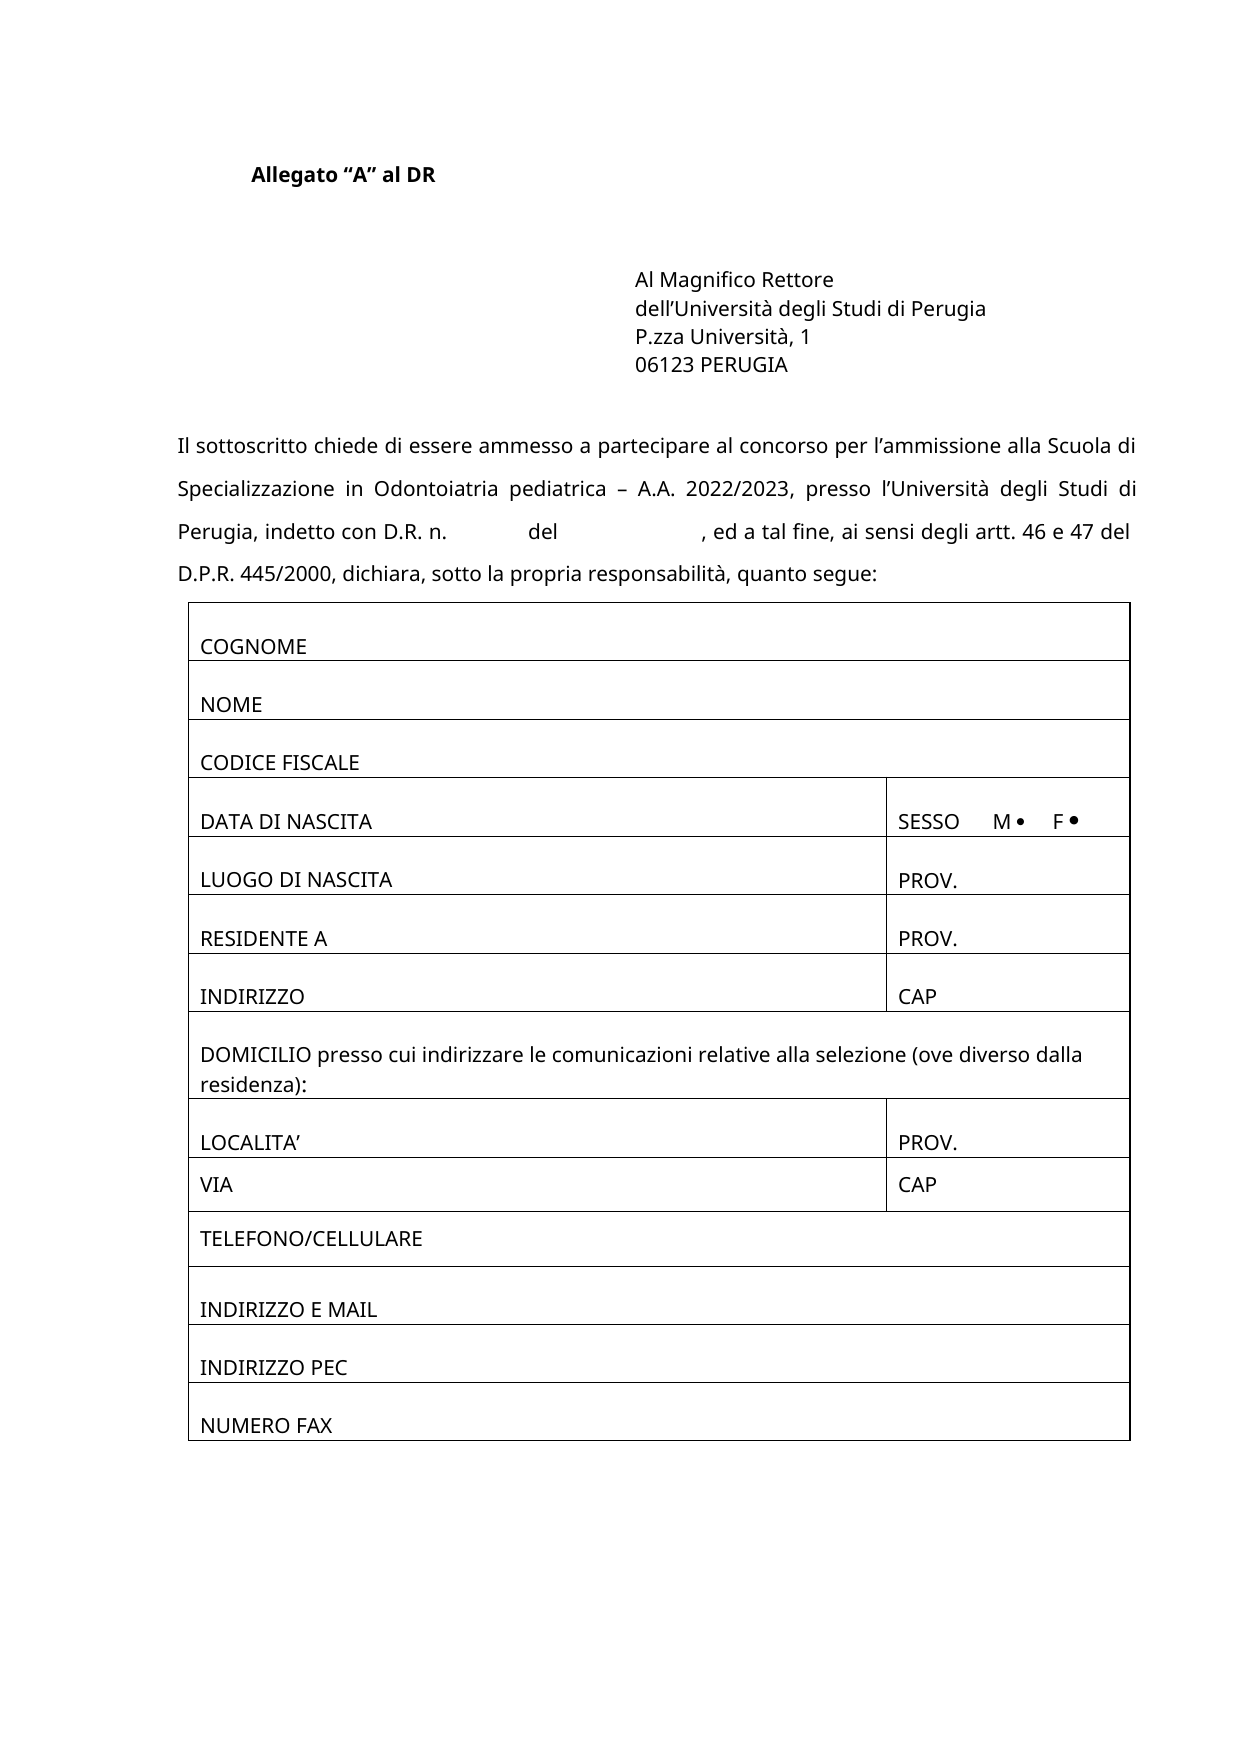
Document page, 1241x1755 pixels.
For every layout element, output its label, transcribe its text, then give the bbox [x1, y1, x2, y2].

table_cell CAP [887, 1158, 1129, 1211]
table_cell PROV. [887, 837, 1129, 894]
table_cell INDIRIZZO [189, 954, 886, 1011]
text Il sottoscritto chiede di essere ammesso a partecipare al concorso per l’ammissione alla Scuola di Specializzazione in Odontoiatria pediatrica – A.A. 2022/2023, presso l’Università degli Studi di Perugia, indetto con D.R. n. del , ed a tal fine, ai sensi degli artt. 46 e 47 del D.P.R. 445/2000, dichiara, sotto la propria responsabilità, quanto segue: [177, 432, 1137, 588]
table_cell LOCALITA’ [189, 1099, 886, 1157]
table_cell CODICE FISCALE [189, 720, 1129, 777]
table_header COGNOME [189, 603, 1129, 660]
table_cell DOMICILIO presso cui indirizzare le comunicazioni relative alla selezione (ove diverso dalla residenza): [189, 1012, 1129, 1098]
table_cell INDIRIZZO E MAIL [189, 1267, 1129, 1324]
text 06123 PERUGIA [635, 351, 1079, 379]
table_cell SESSO M  F  [887, 778, 1129, 836]
text Al Magnifico Rettore [635, 265, 1079, 294]
table_cell PROV. [887, 1099, 1129, 1157]
text P.zza Università, 1 [635, 322, 1079, 351]
table_cell TELEFONO/CELLULARE [189, 1212, 1129, 1266]
table_cell INDIRIZZO PEC [189, 1325, 1129, 1382]
text dell’Università degli Studi di Perugia [635, 294, 1079, 322]
table_cell RESIDENTE A [189, 895, 886, 952]
table_cell VIA [189, 1158, 886, 1211]
table_cell NUMERO FAX [189, 1383, 1129, 1440]
table_cell LUOGO DI NASCITA [189, 837, 886, 894]
subtitle Allegato “A” al DR [251, 160, 1079, 189]
table_cell CAP [887, 954, 1129, 1011]
table_cell PROV. [887, 895, 1129, 952]
table_cell DATA DI NASCITA [189, 778, 886, 836]
table_cell NOME [189, 661, 1129, 718]
